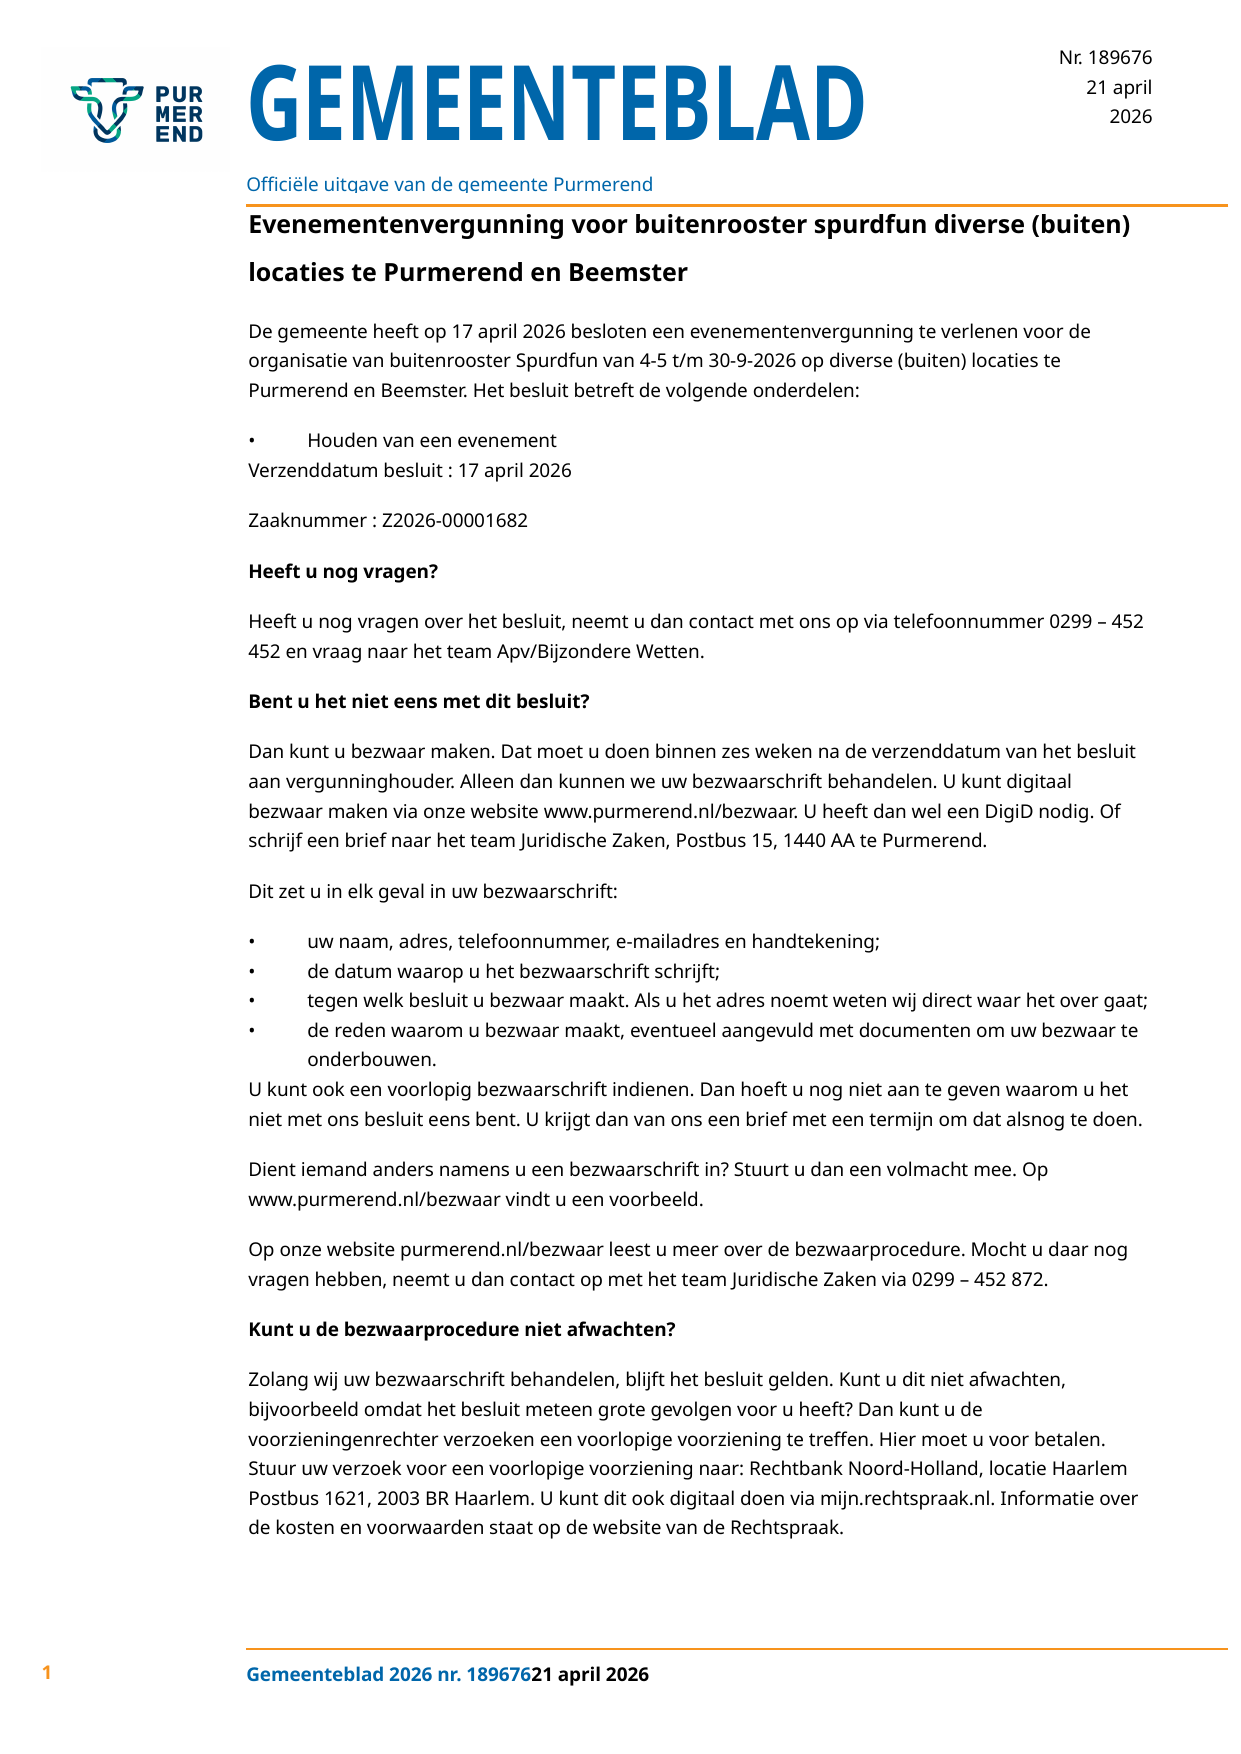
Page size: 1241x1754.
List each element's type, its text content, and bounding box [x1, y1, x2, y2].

text Zaaknummer : Z2026-00001682 [248, 507, 1152, 533]
list de reden waarom u bezwaar maakt, eventueel aangevuld met documenten om uw bezwaar te onderbouwen. [248, 1017, 1152, 1072]
text Dan kunt u bezwaar maken. Dat moet u doen binnen zes weken na de verzenddatum van het besluit aan vergunninghouder. Alleen dan kunnen we uw bezwaarschrift behandelen. U kunt digitaal bezwaar maken via onze website www.purmerend.nl/bezwaar. U heeft dan wel een DigiD nodig. Of schrijf een brief naar het team Juridische Zaken, Postbus 15, 1440 AA te Purmerend. [248, 739, 1152, 853]
text Heeft u nog vragen? [248, 558, 1152, 584]
text Zolang wij uw bezwaarschrift behandelen, blijft het besluit gelden. Kunt u dit niet afwachten, bijvoorbeeld omdat het besluit meteen grote gevolgen voor u heeft? Dan kunt u de voorzieningenrechter verzoeken een voorlopige voorziening te treffen. Hier moet u voor betalen. Stuur uw verzoek voor een voorlopige voorziening naar: Rechtbank Noord-Holland, locatie Haarlem Postbus 1621, 2003 BR Haarlem. U kunt dit ook digitaal doen via mijn.rechtspraak.nl. Informatie over de kosten en voorwaarden staat op de website van de Rechtspraak. [248, 1367, 1152, 1540]
text Kunt u de bezwaarprocedure niet afwachten? [248, 1316, 1152, 1342]
text Evenementenvergunning voor buitenrooster spurdfun diverse (buiten) locaties te Purmerend en Beemster [248, 207, 1152, 288]
list de datum waarop u het bezwaarschrift schrijft; [248, 958, 1152, 984]
text Heeft u nog vragen over het besluit, neemt u dan contact met ons op via telefoonnummer 0299 – 452 452 en vraag naar het team Apv/Bijzondere Wetten. [248, 608, 1152, 664]
text Op onze website purmerend.nl/bezwaar leest u meer over de bezwaarprocedure. Mocht u daar nog vragen hebben, neemt u dan contact op met het team Juridische Zaken via 0299 – 452 872. [248, 1236, 1152, 1292]
list Houden van een evenement [248, 427, 1152, 453]
list tegen welk besluit u bezwaar maakt. Als u het adres noemt weten wij direct waar het over gaat; [248, 987, 1152, 1013]
text Dient iemand anders namens u een bezwaarschrift in? Stuurt u dan een volmacht mee. Op www.purmerend.nl/bezwaar vindt u een voorbeeld. [248, 1156, 1152, 1212]
list uw naam, adres, telefoonnummer, e-mailadres en handtekening; [248, 928, 1152, 954]
text Verzenddatum besluit : 17 april 2026 [248, 457, 1152, 483]
text U kunt ook een voorlopig bezwaarschrift indienen. Dan hoeft u nog niet aan te geven waarom u het niet met ons besluit eens bent. U krijgt dan van ons een brief met een termijn om dat alsnog te doen. [248, 1076, 1152, 1132]
text De gemeente heeft op 17 april 2026 besloten een evenementenvergunning te verlenen voor de organisatie van buitenrooster Spurdfun van 4-5 t/m 30-9-2026 op diverse (buiten) locaties te Purmerend en Beemster. Het besluit betreft de volgende onderdelen: [248, 318, 1152, 403]
picture [41, 47, 231, 172]
text Dit zet u in elk geval in uw bezwaarschrift: [248, 878, 1152, 904]
text Bent u het niet eens met dit besluit? [248, 688, 1152, 714]
